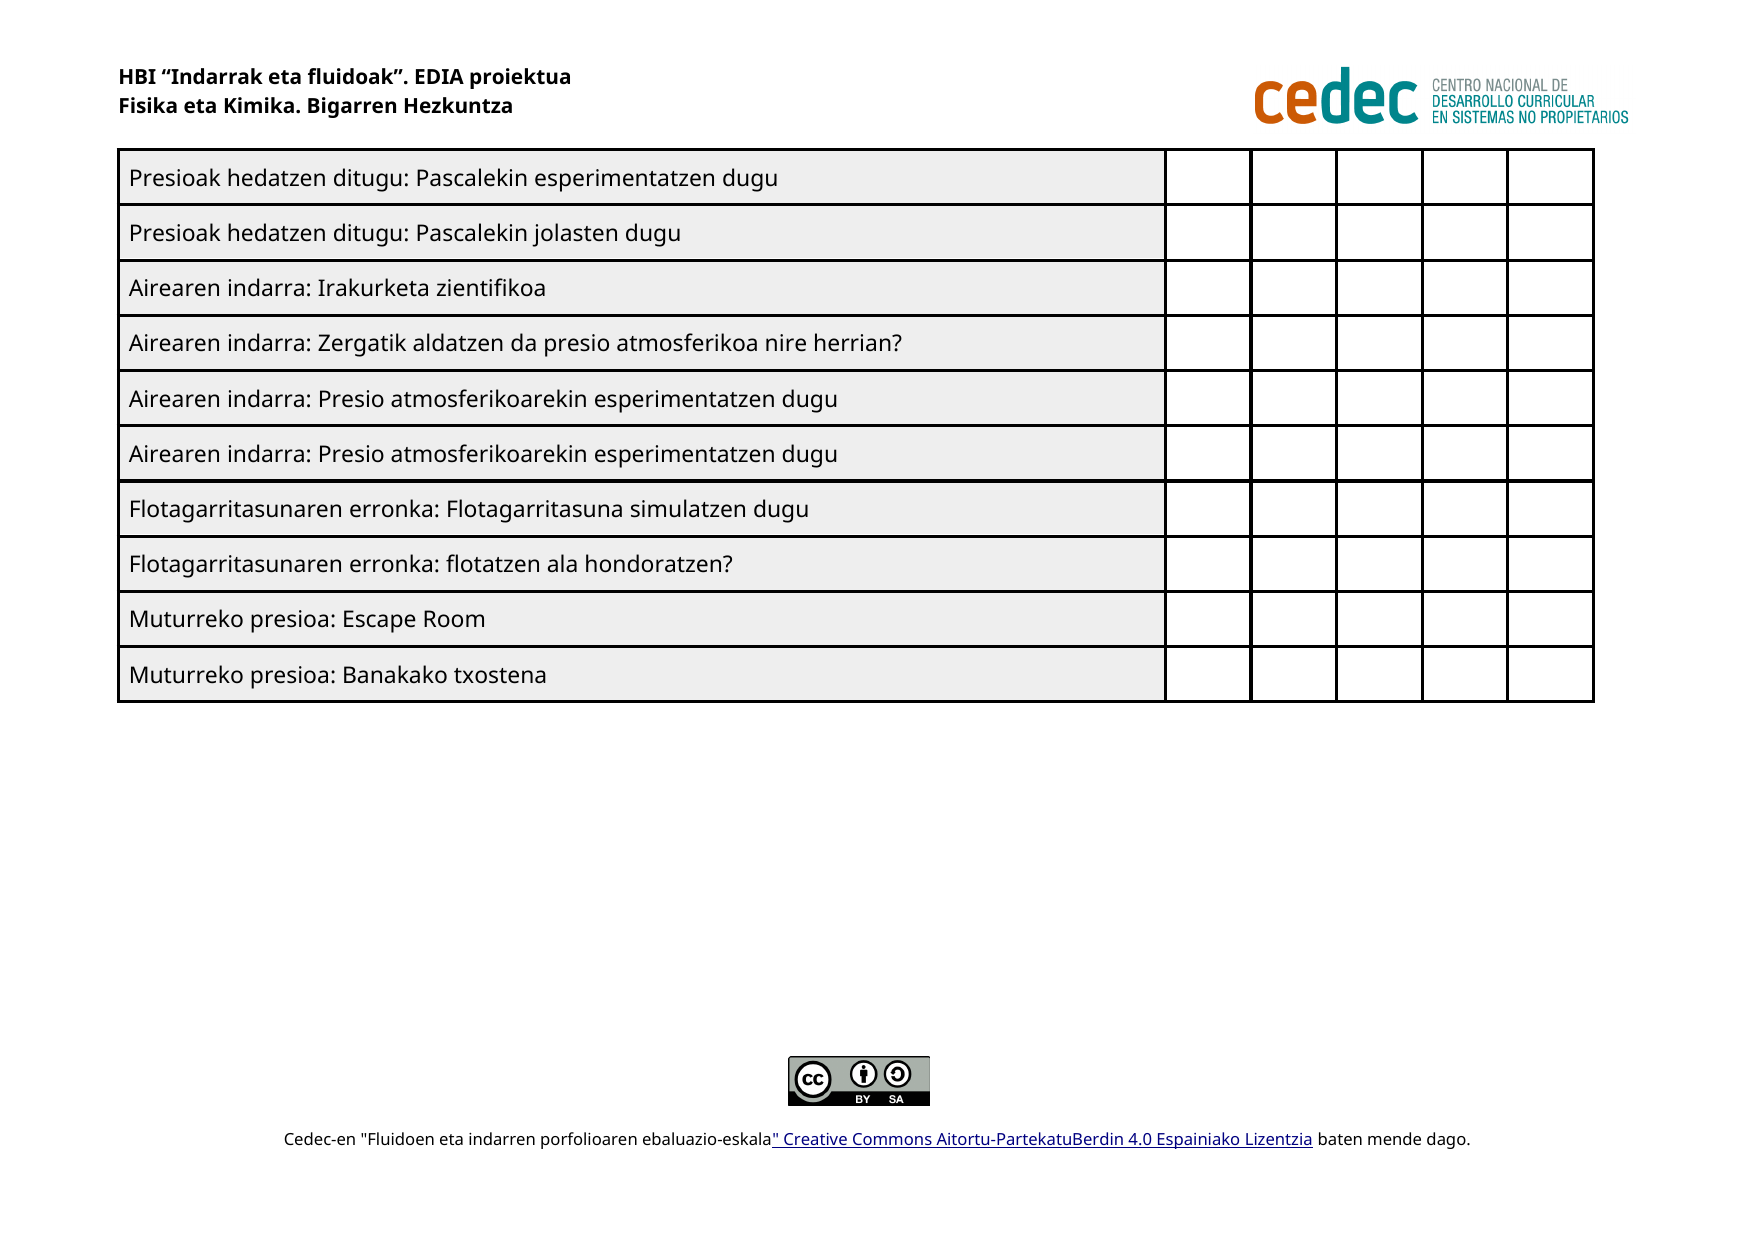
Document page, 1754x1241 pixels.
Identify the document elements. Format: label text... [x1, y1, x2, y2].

table_cell [1167, 538, 1249, 590]
table_cell Presioak hedatzen ditugu: Pascalekin jolasten dugu [120, 206, 1164, 258]
table_cell Airearen indarra: Zergatik aldatzen da presio atmosferikoa nire herrian? [120, 317, 1164, 369]
table_cell [1167, 593, 1249, 645]
table_cell [1338, 483, 1421, 534]
table_cell Flotagarritasunaren erronka: flotatzen ala hondoratzen? [120, 538, 1164, 590]
table_cell [1424, 372, 1506, 424]
table_cell [1509, 151, 1592, 203]
table_cell [1338, 372, 1421, 424]
table_cell [1338, 151, 1421, 203]
table_cell [1338, 427, 1421, 479]
table_cell [1253, 483, 1335, 534]
table_cell Airearen indarra: Presio atmosferikoarekin esperimentatzen dugu [120, 427, 1164, 479]
table_cell Airearen indarra: Presio atmosferikoarekin esperimentatzen dugu [120, 372, 1164, 424]
table_cell [1424, 262, 1506, 314]
table_cell [1424, 593, 1506, 645]
table_cell [1424, 538, 1506, 590]
table_cell [1253, 427, 1335, 479]
table_cell Flotagarritasunaren erronka: Flotagarritasuna simulatzen dugu [120, 483, 1164, 534]
table_cell [1253, 538, 1335, 590]
table_cell [1509, 262, 1592, 314]
table_cell [1509, 206, 1592, 258]
table_cell Muturreko presioa: Escape Room [120, 593, 1164, 645]
table_cell [1509, 372, 1592, 424]
table_cell [1509, 648, 1592, 700]
table_cell [1509, 317, 1592, 369]
table_cell [1509, 538, 1592, 590]
table_cell [1253, 648, 1335, 700]
table_cell [1509, 593, 1592, 645]
table_cell [1167, 427, 1249, 479]
table_cell [1424, 483, 1506, 534]
table_cell [1509, 427, 1592, 479]
table_cell [1253, 372, 1335, 424]
table_cell [1424, 206, 1506, 258]
table_cell [1253, 262, 1335, 314]
table_cell [1167, 483, 1249, 534]
table_cell [1509, 483, 1592, 534]
table_cell [1253, 206, 1335, 258]
table_cell [1253, 593, 1335, 645]
table_cell Muturreko presioa: Banakako txostena [120, 648, 1164, 700]
table_cell [1253, 317, 1335, 369]
table_cell [1424, 427, 1506, 479]
table_cell [1167, 648, 1249, 700]
table_cell [1338, 538, 1421, 590]
table_cell [1338, 593, 1421, 645]
table_cell [1338, 262, 1421, 314]
picture [788, 1056, 930, 1106]
table_cell [1338, 648, 1421, 700]
table_cell [1167, 317, 1249, 369]
table_cell [1167, 262, 1249, 314]
table_cell [1424, 317, 1506, 369]
table_cell [1424, 648, 1506, 700]
table_cell [1167, 206, 1249, 258]
table_cell [1424, 151, 1506, 203]
table_cell [1338, 317, 1421, 369]
table_cell [1253, 151, 1335, 203]
table_cell Presioak hedatzen ditugu: Pascalekin esperimentatzen dugu [120, 151, 1164, 203]
table_cell [1167, 151, 1249, 203]
table_cell [1167, 372, 1249, 424]
table_cell [1338, 206, 1421, 258]
picture [1252, 65, 1637, 134]
table_cell Airearen indarra: Irakurketa zientifikoa [120, 262, 1164, 314]
